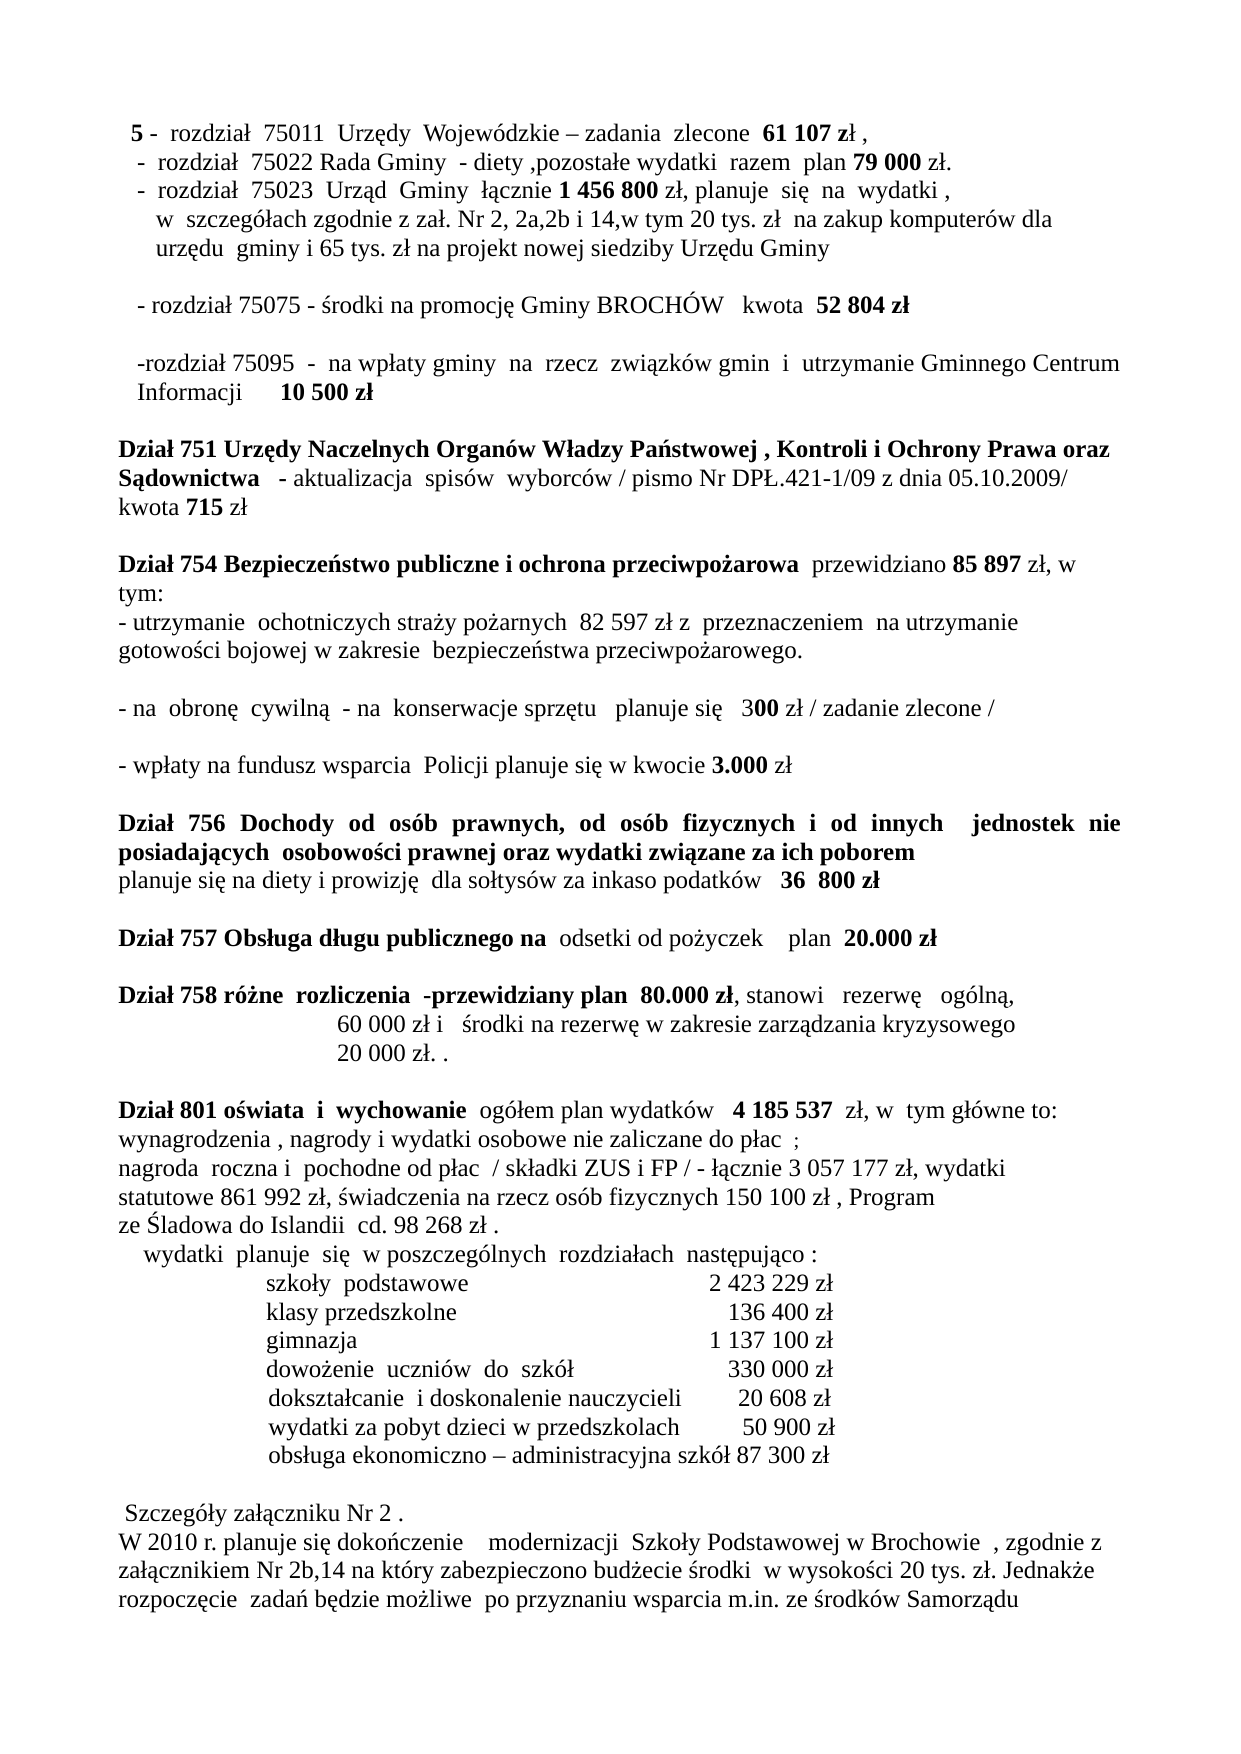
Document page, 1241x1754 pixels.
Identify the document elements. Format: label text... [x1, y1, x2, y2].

text gimnazja 1 137 100 zł [118, 1326, 1122, 1354]
text statutowe 861 992 zł, świadczenia na rzecz osób fizycznych 150 100 zł , Program [118, 1182, 1122, 1211]
text Dział 758 różne rozliczenia -przewidziany plan 80.000 zł, stanowi rezerwę ogólną, [118, 981, 1122, 1009]
text Szczegóły załączniku Nr 2 . [118, 1498, 1122, 1527]
text - rozdział 75022 Rada Gminy - diety ,pozostałe wydatki razem plan 79 000 zł. [118, 147, 1122, 176]
text dowożenie uczniów do szkół 330 000 zł [118, 1354, 1122, 1383]
text wydatki za pobyt dzieci w przedszkolach 50 900 zł [118, 1412, 1122, 1441]
text w szczegółach zgodnie z zał. Nr 2, 2a,2b i 14,w tym 20 tys. zł na zakup komputerów dla [118, 204, 1122, 233]
text Dział 751 Urzędy Naczelnych Organów Władzy Państwowej , Kontroli i Ochrony Prawa oraz Sądownictwa - aktualizacja spisów wyborców / pismo Nr DPŁ.421-1/09 z dnia 05.10.2009/ [118, 434, 1122, 492]
text -rozdział 75095 - na wpłaty gminy na rzecz związków gmin i utrzymanie Gminnego Centrum Informacji 10 500 zł [137, 348, 1122, 406]
text - rozdział 75023 Urząd Gminy łącznie 1 456 800 zł, planuje się na wydatki , [118, 176, 1122, 204]
text wydatki planuje się w poszczególnych rozdziałach następująco : [118, 1239, 1122, 1268]
text - utrzymanie ochotniczych straży pożarnych 82 597 zł z przeznaczeniem na utrzymanie gotowości bojowej w zakresie bezpieczeństwa przeciwpożarowego. [118, 607, 1122, 664]
text ze Śladowa do Islandii cd. 98 268 zł . [118, 1211, 1122, 1239]
text 60 000 zł i środki na rezerwę w zakresie zarządzania kryzysowego [118, 1009, 1122, 1038]
text Dział 754 Bezpieczeństwo publiczne i ochrona przeciwpożarowa przewidziano 85 897 zł, w tym: [118, 549, 1122, 607]
text Dział 756 Dochody od osób prawnych, od osób fizycznych i od innych jednostek nie posiadających osobowości prawnej oraz wydatki związane za ich poborem [118, 808, 1122, 866]
text kwota 715 zł [118, 492, 1122, 521]
text W 2010 r. planuje się dokończenie modernizacji Szkoły Podstawowej w Brochowie , zgodnie z załącznikiem Nr 2b,14 na który zabezpieczono budżecie środki w wysokości 20 tys. zł. Jednakże [118, 1527, 1122, 1584]
text 6 - rozdział 75011 Urzędy Wojewódzkie – zadania zlecone 61 107 zł , [118, 118, 1122, 147]
text obsługa ekonomiczno – administracyjna szkół 87 300 zł [118, 1441, 1122, 1469]
text urzędu gminy i 65 tys. zł na projekt nowej siedziby Urzędu Gminy [118, 233, 1122, 262]
text - rozdział 75075 - środki na promocję Gminy BROCHÓW kwota 52 804 zł [137, 291, 1122, 319]
text szkoły podstawowe 2 423​ 229 zł [118, 1268, 1122, 1297]
text 20 000 zł. . [118, 1038, 1122, 1067]
text dokształcanie i doskonalenie nauczycieli 20 608 zł [118, 1383, 1122, 1412]
text klasy przedszkolne 136 400 zł [118, 1297, 1122, 1326]
text - wpłaty na fundusz wsparcia Policji planuje się w kwocie 3.000 zł [118, 751, 1122, 779]
text - na obronę cywilną - na konserwacje sprzętu planuje się 300 zł / zadanie zlecone / [118, 693, 1122, 722]
text Dział 757 Obsługa długu publicznego na odsetki od pożyczek plan 20.000 zł [118, 923, 1122, 952]
text rozpoczęcie zadań będzie możliwe po przyznaniu wsparcia m.in. ze środków Samorządu [118, 1584, 1122, 1613]
text planuje się na diety i prowizję dla sołtysów za inkaso podatków 36 800 zł [118, 866, 1122, 894]
text Dział 801 oświata i wychowanie ogółem plan wydatków 4 185 537 zł, w tym główne to: wynagrodzenia , nagrody i wydatki osobowe nie zaliczane do płac ; nagroda roczna i pochodne od płac / składki ZUS i FP / - łącznie 3 057 177 zł, wydatki [118, 1096, 1122, 1182]
